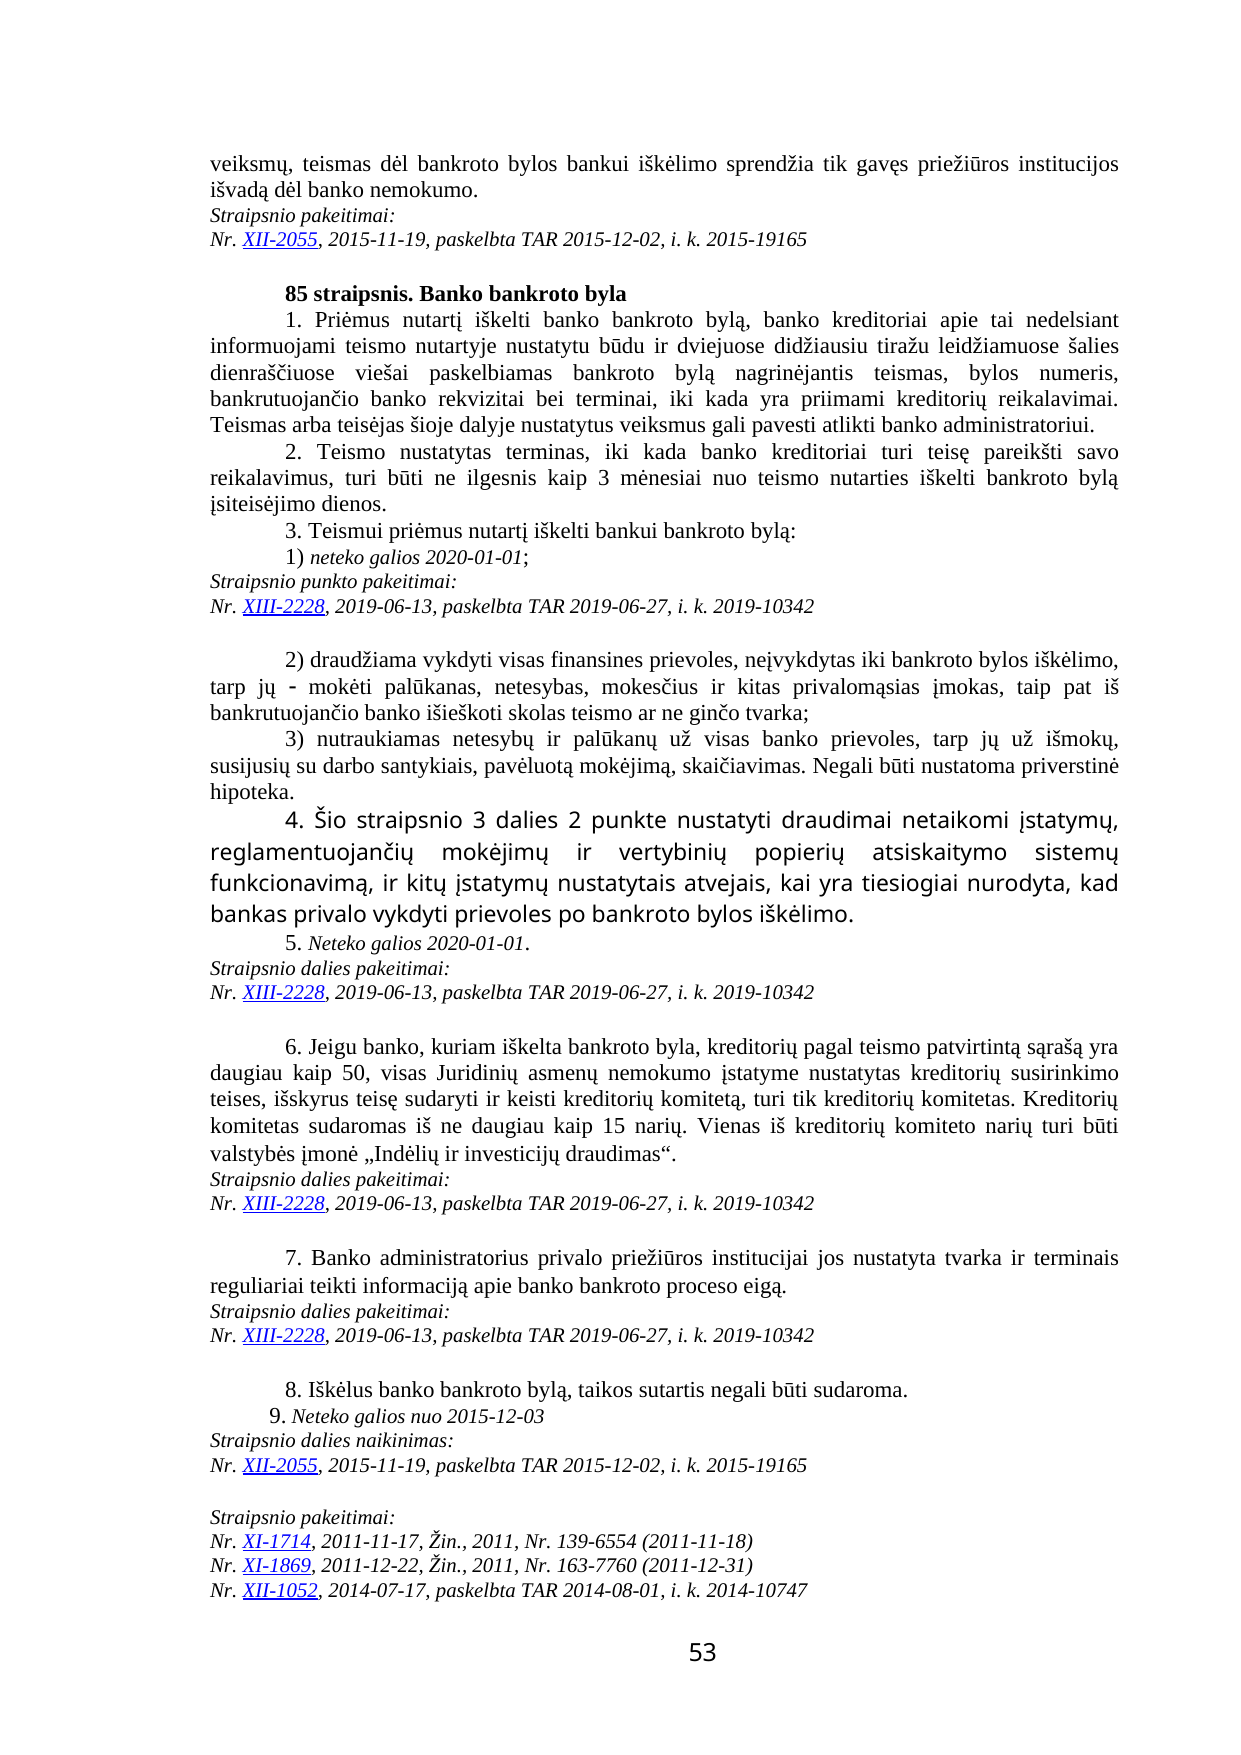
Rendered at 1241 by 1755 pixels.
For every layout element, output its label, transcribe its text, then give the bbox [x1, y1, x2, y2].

text 3) nutraukiamas netesybų ir palūkanų už visas banko prievoles, tarp jų už išmokų, susijusių su darbo santykiais, pavėluotą mokėjimą, skaičiavimas. Negali būti nustatoma priverstinė hipoteka. [210, 725, 1120, 804]
text veiksmų, teismas dėl bankroto bylos bankui iškėlimo sprendžia tik gavęs priežiūros institucijos išvadą dėl banko nemokumo. [210, 150, 1120, 203]
text Nr. XIII-2228, 2019-06-13, paskelbta TAR 2019-06-27, i. k. 2019-10342 [210, 1191, 1120, 1215]
text Nr. XIII-2228, 2019-06-13, paskelbta TAR 2019-06-27, i. k. 2019-10342 [210, 980, 1120, 1004]
text Straipsnio pakeitimai: [210, 203, 1120, 227]
text 8. Iškėlus banko bankroto bylą, taikos sutartis negali būti sudaroma. [210, 1376, 1120, 1402]
text Nr. XI-1869, 2011-12-22, Žin., 2011, Nr. 163-7760 (2011-12-31) [210, 1553, 1120, 1577]
text Straipsnio dalies pakeitimai: [210, 1299, 1120, 1323]
subtitle 85 straipsnis. Banko bankroto byla [210, 279, 1120, 306]
text Nr. XII-2055, 2015-11-19, paskelbta TAR 2015-12-02, i. k. 2015-19165 [210, 227, 1120, 251]
text Nr. XII-1052, 2014-07-17, paskelbta TAR 2014-08-01, i. k. 2014-10747 [210, 1577, 1120, 1602]
text Straipsnio dalies pakeitimai: [210, 956, 1120, 980]
text Straipsnio dalies naikinimas: [210, 1428, 1120, 1452]
text 2. Teismo nustatytas terminas, iki kada banko kreditoriai turi teisę pareikšti savo reikalavimus, turi būti ne ilgesnis kaip 3 mėnesiai nuo teismo nutarties iškelti bankroto bylą įsiteisėjimo dienos. [210, 438, 1120, 517]
text Straipsnio pakeitimai: [210, 1505, 1120, 1529]
text 3. Teismui priėmus nutartį iškelti bankui bankroto bylą: [210, 517, 1120, 543]
text 1. Priėmus nutartį iškelti banko bankroto bylą, banko kreditoriai apie tai nedelsiant informuojami teismo nutartyje nustatytu būdu ir dviejuose didžiausiu tiražu leidžiamuose šalies dienraščiuose viešai paskelbiamas bankroto bylą nagrinėjantis teismas, bylos numeris, bankrutuojančio banko rekvizitai bei terminai, iki kada yra priimami kreditorių reikalavimai. Teismas arba teisėjas šioje dalyje nustatytus veiksmus gali pavesti atlikti banko administratoriui. [210, 306, 1120, 438]
text Nr. XIII-2228, 2019-06-13, paskelbta TAR 2019-06-27, i. k. 2019-10342 [210, 593, 1120, 618]
text 5. Neteko galios 2020-01-01. [210, 929, 1120, 956]
text 4. Šio straipsnio 3 dalies 2 punkte nustatyti draudimai netaikomi įstatymų, reglamentuojančių mokėjimų ir vertybinių popierių atsiskaitymo sistemų funkcionavimą, ir kitų įstatymų nustatytais atvejais, kai yra tiesiogiai nurodyta, kad bankas privalo vykdyti prievoles po bankroto bylos iškėlimo. [210, 804, 1120, 929]
text Nr. XII-2055, 2015-11-19, paskelbta TAR 2015-12-02, i. k. 2015-19165 [210, 1452, 1120, 1477]
text 6. Jeigu banko, kuriam iškelta bankroto byla, kreditorių pagal teismo patvirtintą sąrašą yra daugiau kaip 50, visas Juridinių asmenų nemokumo įstatyme nustatytas kreditorių susirinkimo teises, išskyrus teisę sudaryti ir keisti kreditorių komitetą, turi tik kreditorių komitetas. Kreditorių komitetas sudaromas iš ne daugiau kaip 15 narių. Vienas iš kreditorių komiteto narių turi būti valstybės įmonė „Indėlių ir investicijų draudimas“. [210, 1033, 1120, 1167]
text 2) draudžiama vykdyti visas finansines prievoles, neįvykdytas iki bankroto bylos iškėlimo, tarp jų  mokėti palūkanas, netesybas, mokesčius ir kitas privalomąsias įmokas, taip pat iš bankrutuojančio banko išieškoti skolas teismo ar ne ginčo tvarka; [210, 646, 1120, 725]
text Straipsnio dalies pakeitimai: [210, 1167, 1120, 1191]
text Nr. XIII-2228, 2019-06-13, paskelbta TAR 2019-06-27, i. k. 2019-10342 [210, 1323, 1120, 1347]
text Straipsnio punkto pakeitimai: [210, 569, 1120, 593]
text 7. Banko administratorius privalo priežiūros institucijai jos nustatyta tvarka ir terminais reguliariai teikti informaciją apie banko bankroto proceso eigą. [210, 1244, 1120, 1299]
text 9. Neteko galios nuo 2015-12-03 [210, 1402, 1120, 1428]
text 1) neteko galios 2020-01-01; [210, 543, 1120, 569]
text Nr. XI-1714, 2011-11-17, Žin., 2011, Nr. 139-6554 (2011-11-18) [210, 1529, 1120, 1553]
